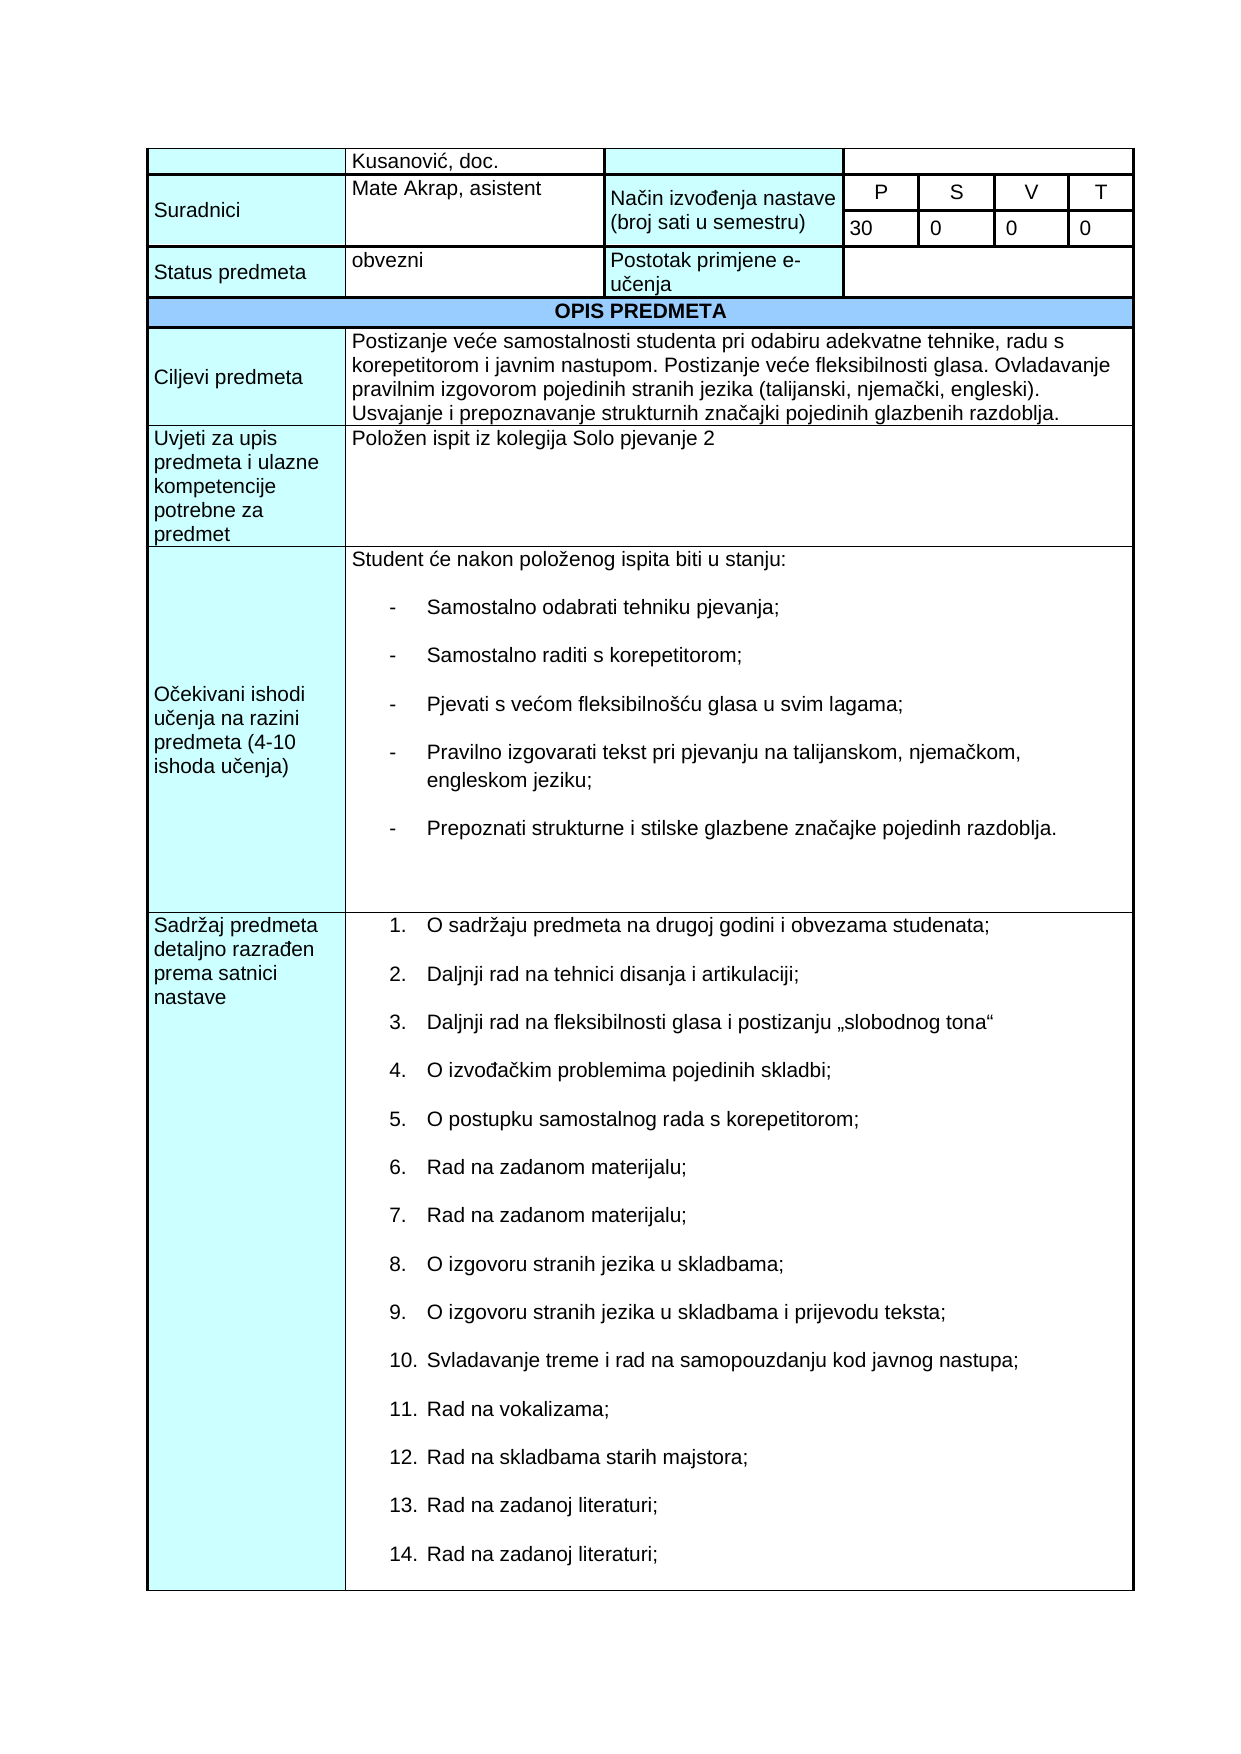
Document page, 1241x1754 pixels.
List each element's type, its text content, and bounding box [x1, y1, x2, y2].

table_cell 0 [1070, 212, 1132, 244]
table_cell T [1070, 176, 1132, 208]
table_cell O sadržaju predmeta na drugoj godini i obvezama studenata; Daljnji rad na tehnici disanja i artikulaciji; Daljnji rad na fleksibilnosti glasa i postizanju „slobodnog tona“ O izvođačkim problemima pojedinih skladbi; O postupku samostalnog rada s korepetitorom; Rad na zadanom materijalu; Rad na zadanom materijalu; O izgovoru stranih jezika u skladbama; O izgovoru stranih jezika u skladbama i prijevodu teksta; Svladavanje treme i rad na samopouzdanju kod javnog nastupa; Rad na vokalizama; Rad na skladbama starih majstora; Rad na zadanoj literaturi; Rad na zadanoj literaturi; Priprema za ispit. [346, 913, 1132, 1590]
table_cell Mate Akrap, asistent [346, 176, 603, 244]
table_cell 0 [920, 212, 993, 244]
table_cell Očekivani ishodi učenja na razini predmeta (4-10 ishoda učenja) [149, 547, 345, 912]
table_cell Ciljevi predmeta [149, 329, 345, 425]
table_cell obvezni [346, 248, 603, 296]
table_cell Postizanje veće samostalnosti studenta pri odabiru adekvatne tehnike, radu s korepetitorom i javnim nastupom. Postizanje veće fleksibilnosti glasa. Ovladavanje pravilnim izgovorom pojedinih stranih jezika (talijanski, njemački, engleski). Usvajanje i prepoznavanje strukturnih značajki pojedinih glazbenih razdoblja. [346, 329, 1132, 425]
table_cell Uvjeti za upis predmeta i ulazne kompetencije potrebne za predmet [149, 426, 345, 546]
table_cell Student će nakon položenog ispita biti u stanju: Samostalno odabrati tehniku pjevanja; Samostalno raditi s korepetitorom; Pjevati s većom fleksibilnošću glasa u svim lagama; Pravilno izgovarati tekst pri pjevanju na talijanskom, njemačkom, engleskom jeziku; Prepoznati strukturne i stilske glazbene značajke pojedinh razdoblja. [346, 547, 1132, 912]
table_cell [606, 149, 842, 173]
table_cell Suradnici [149, 176, 345, 244]
table_cell Sadržaj predmeta detaljno razrađen prema satnici nastave [149, 913, 345, 1590]
table_cell [149, 149, 345, 173]
table_cell [845, 248, 1132, 296]
table_cell Kusanović, doc. [346, 149, 603, 173]
table_cell 30 [845, 212, 917, 244]
table_cell OPIS PREDMETA [149, 299, 1132, 326]
table_cell [845, 149, 1132, 173]
table_cell Status predmeta [149, 248, 345, 296]
table_cell P [845, 176, 917, 208]
table_cell V [996, 176, 1067, 208]
table_cell 0 [996, 212, 1067, 244]
table_cell Način izvođenja nastave (broj sati u semestru) [606, 176, 842, 244]
table_cell Položen ispit iz kolegija Solo pjevanje 2 [346, 426, 1132, 546]
table_cell S [920, 176, 993, 208]
table_cell Postotak primjene e-učenja [606, 248, 842, 296]
